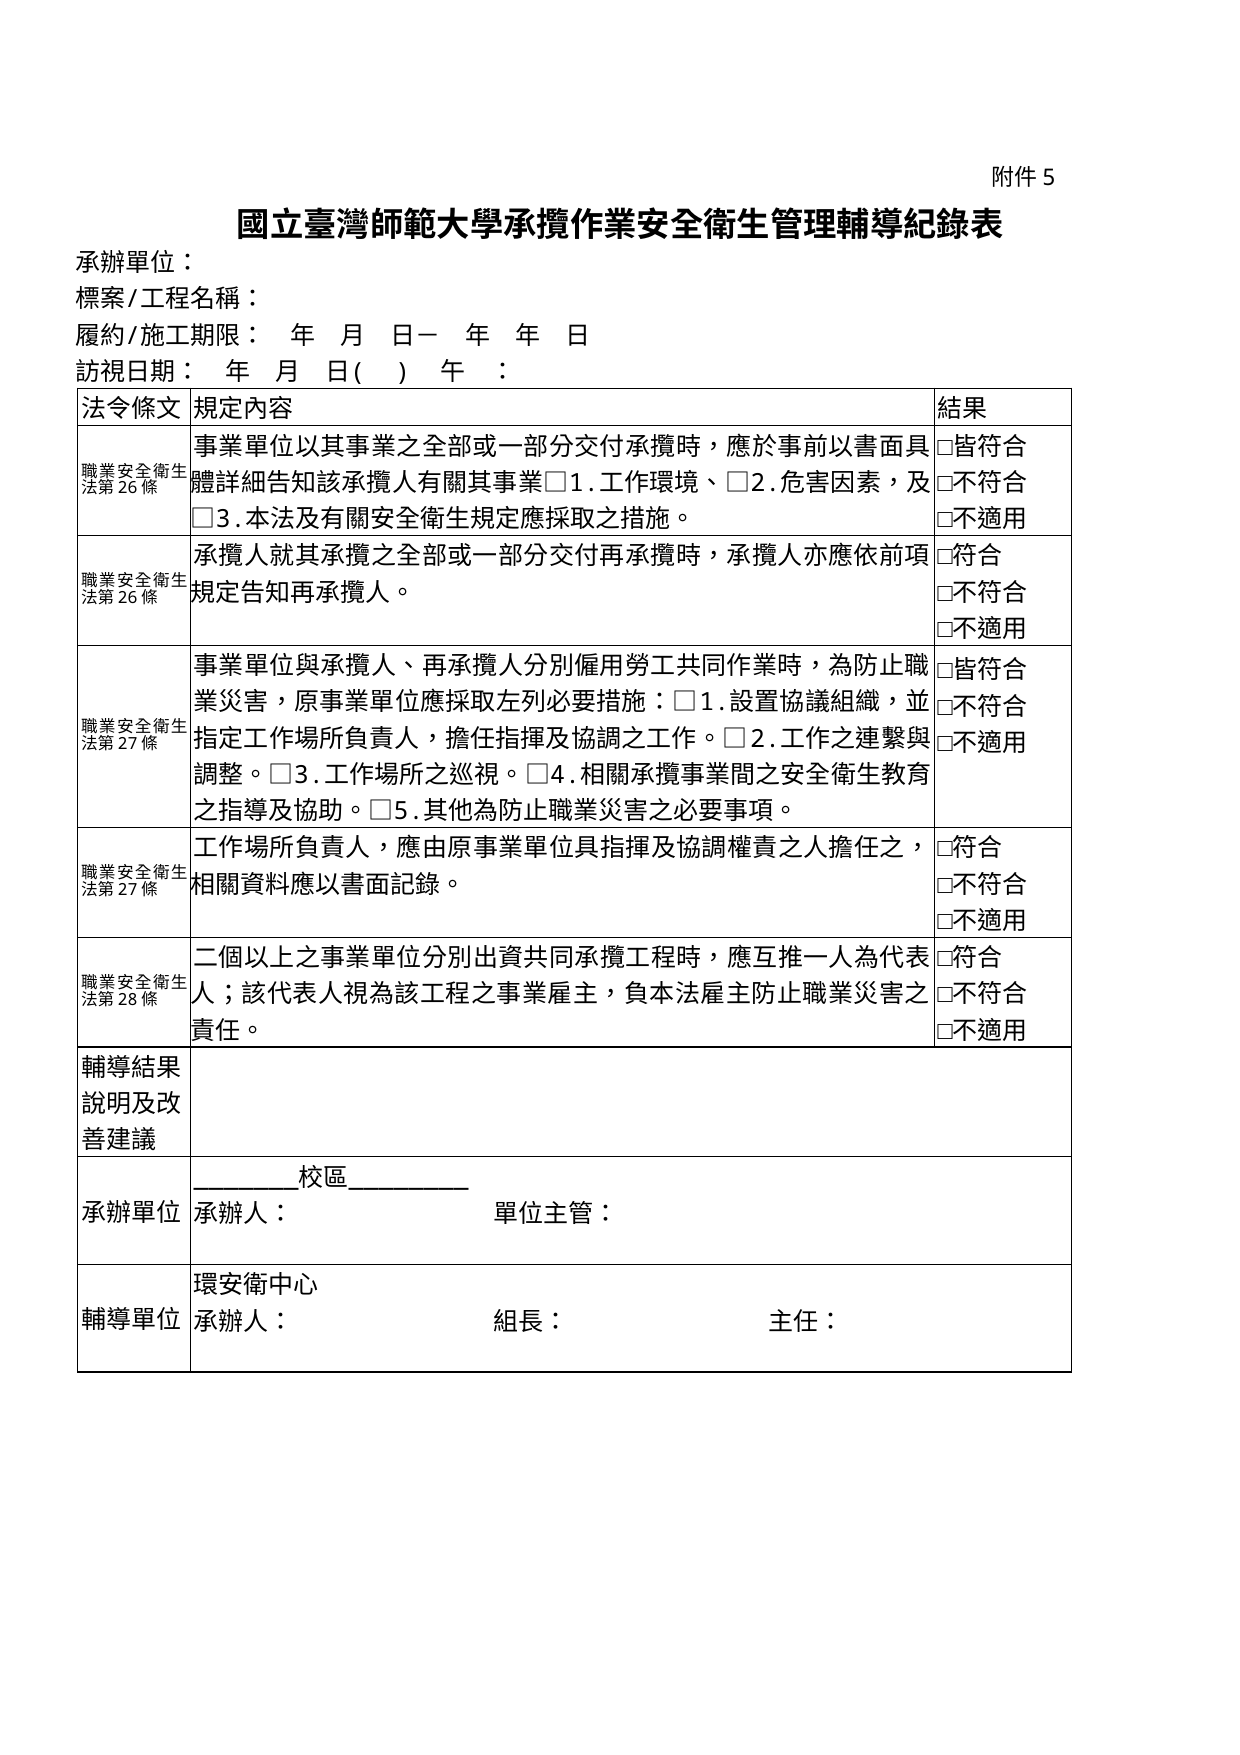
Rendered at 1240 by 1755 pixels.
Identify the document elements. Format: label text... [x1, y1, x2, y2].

table_cell 二個以上之事業單位分別出資共同承攬工程時，應互推一人為代表人；該代表人視為該工程之事業雇主，負本法雇主防止職業災害之責任。 [191, 938, 934, 1046]
text 承辦單位： [75, 243, 1164, 279]
table_header 規定內容 [191, 389, 934, 425]
table_cell □皆符合 □不符合 □不適用 [935, 426, 1071, 535]
table_cell 環安衛中心 承辦人： 組長： 主任： [191, 1265, 1071, 1371]
table_cell □符合 □不符合 □不適用 [935, 938, 1071, 1046]
table_header 法令條文 [78, 389, 190, 425]
table_cell □符合 □不符合 □不適用 [935, 536, 1071, 644]
text 標案/工程名稱： [75, 279, 1164, 315]
text 附件5 [991, 161, 1085, 193]
table_cell 職業安全衛生法第27條 [78, 828, 190, 937]
table_cell [191, 1048, 1071, 1156]
list 國立臺灣師範大學承攬作業安全衛生管理輔導紀錄表 [75, 209, 1164, 243]
table_cell 承攬人就其承攬之全部或一部分交付再承攬時，承攬人亦應依前項規定告知再承攬人。 [191, 536, 934, 644]
table_cell 職業安全衛生法第27條 [78, 646, 190, 827]
table_cell _______校區________ 承辦人： 單位主管： [191, 1157, 1071, 1264]
table_cell 職業安全衛生法第26條 [78, 536, 190, 644]
table_cell 輔導結果說明及改善建議 [78, 1048, 190, 1156]
table_cell 事業單位以其事業之全部或一部分交付承攬時，應於事前以書面具體詳細告知該承攬人有關其事業□1.工作環境、□2.危害因素，及□3.本法及有關安全衛生規定應採取之措施。 [191, 426, 934, 535]
table_cell 職業安全衛生法第28條 [78, 938, 190, 1046]
text 訪視日期： 年 月 日( ) 午 ： [75, 351, 1164, 388]
table_cell 工作場所負責人，應由原事業單位具指揮及協調權責之人擔任之，相關資料應以書面記錄。 [191, 828, 934, 937]
table_cell 輔導單位 [78, 1265, 190, 1371]
table_cell 職業安全衛生法第26條 [78, 426, 190, 535]
table_cell 事業單位與承攬人、再承攬人分別僱用勞工共同作業時，為防止職業災害，原事業單位應採取左列必要措施：□1.設置協議組織，並指定工作場所負責人，擔任指揮及協調之工作。□2.工作之連繫與調整。□3.工作場所之巡視。□4.相關承攬事業間之安全衛生教育之指導及協助。□5.其他為防止職業災害之必要事項。 [191, 646, 934, 827]
table_header 結果 [935, 389, 1071, 425]
table_cell □符合 □不符合 □不適用 [935, 828, 1071, 937]
table_cell □皆符合 □不符合 □不適用 [935, 646, 1071, 827]
table_cell 承辦單位 [78, 1157, 190, 1264]
text 履約/施工期限： 年 月 日－ 年 年 日 [75, 315, 1164, 351]
